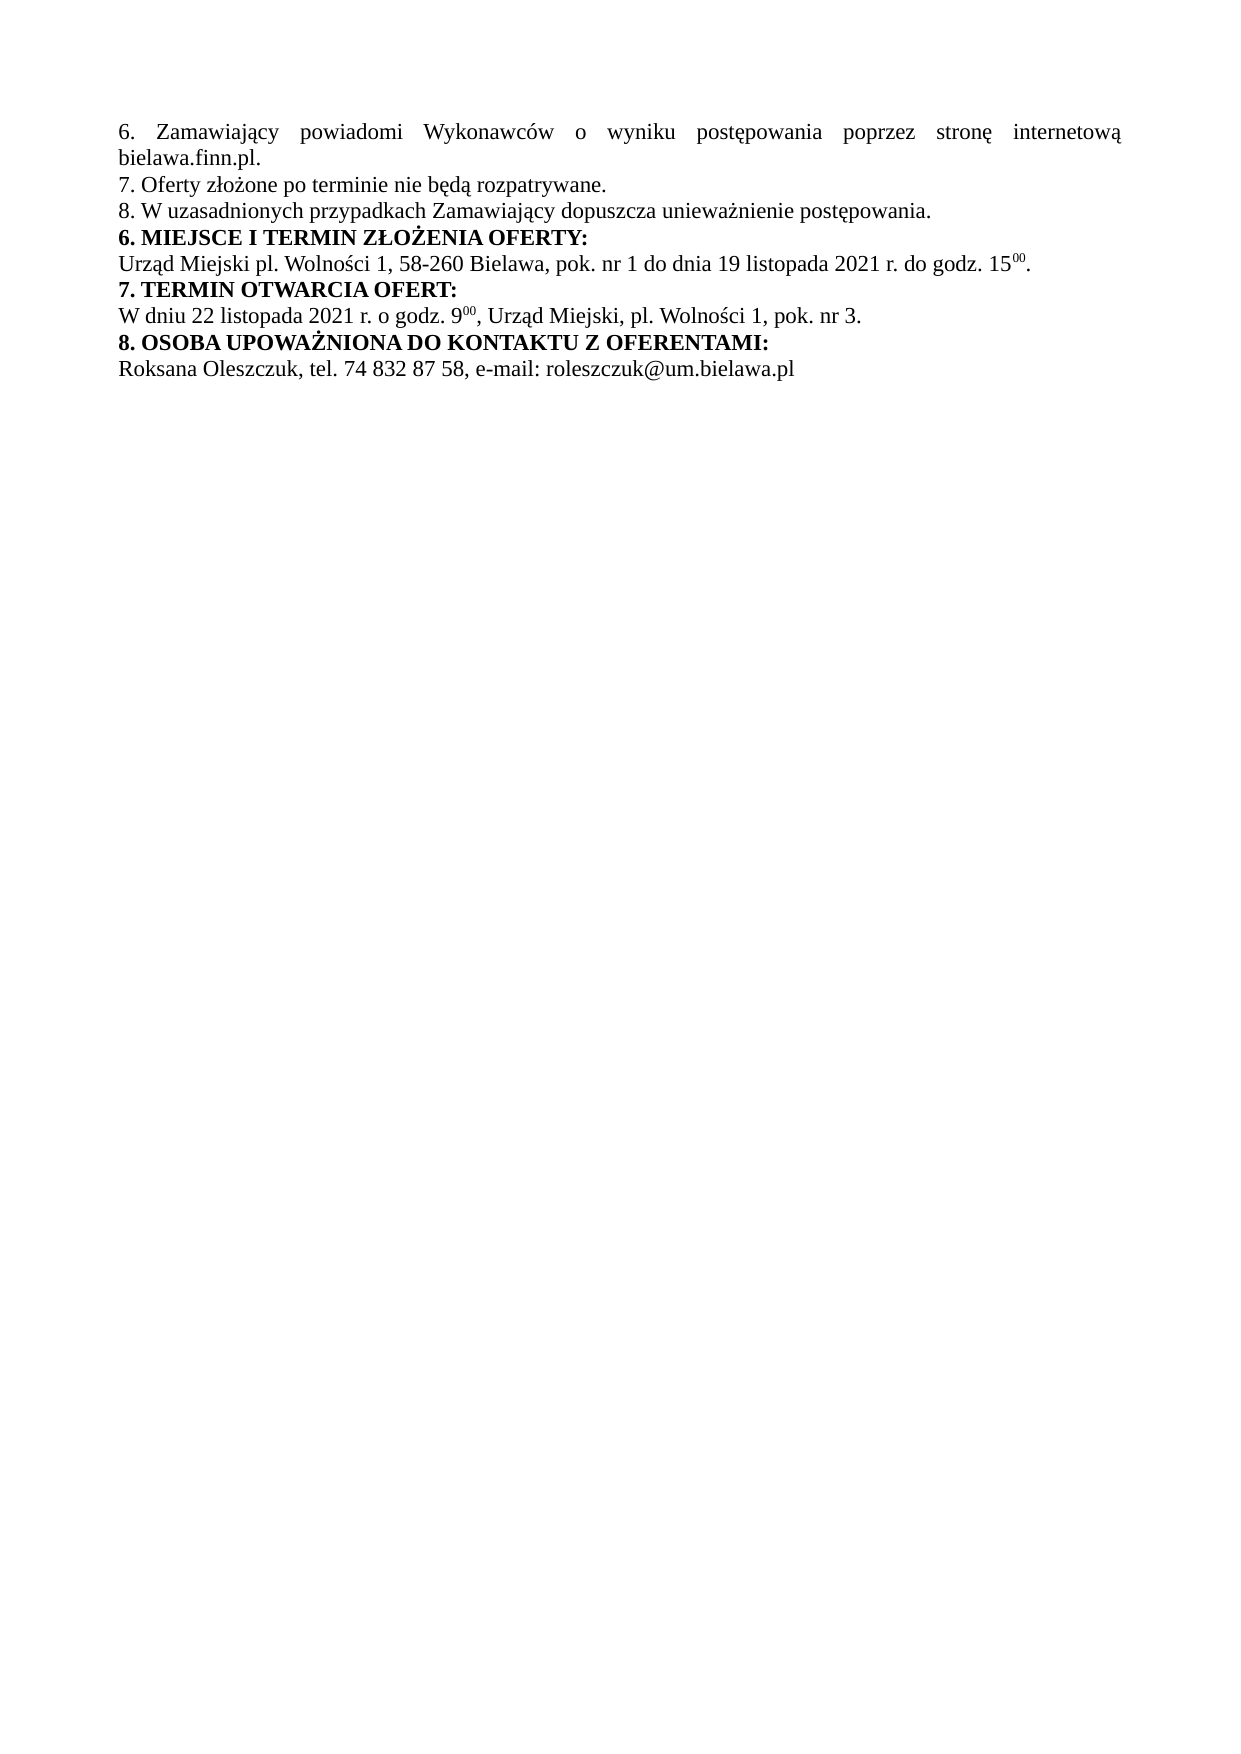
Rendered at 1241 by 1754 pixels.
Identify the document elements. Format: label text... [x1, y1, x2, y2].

text 7. Oferty złożone po terminie nie będą rozpatrywane. [118, 171, 1122, 197]
text W dniu 22 listopada 2021 r. o godz. 900, Urząd Miejski, pl. Wolności 1, pok. nr 3. [118, 303, 1122, 329]
text 6. MIEJSCE I TERMIN ZŁOŻENIA OFERTY: [118, 223, 1122, 250]
text 8. OSOBA UPOWAŻNIONA DO KONTAKTU Z OFERENTAMI: [118, 329, 1122, 355]
text Urząd Miejski pl. Wolności 1, 58-260 Bielawa, pok. nr 1 do dnia 19 listopada 2021 r. do godz. 1500. [118, 250, 1122, 276]
text 8. W uzasadnionych przypadkach Zamawiający dopuszcza unieważnienie postępowania. [118, 197, 1122, 223]
text 7. TERMIN OTWARCIA OFERT: [118, 276, 1122, 303]
text Roksana Oleszczuk, tel. 74 832 87 58, e-mail: roleszczuk@um.bielawa.pl [118, 355, 1122, 382]
text 6. Zamawiający powiadomi Wykonawców o wyniku postępowania poprzez stronę internetową bielawa.finn.pl. [118, 118, 1122, 171]
